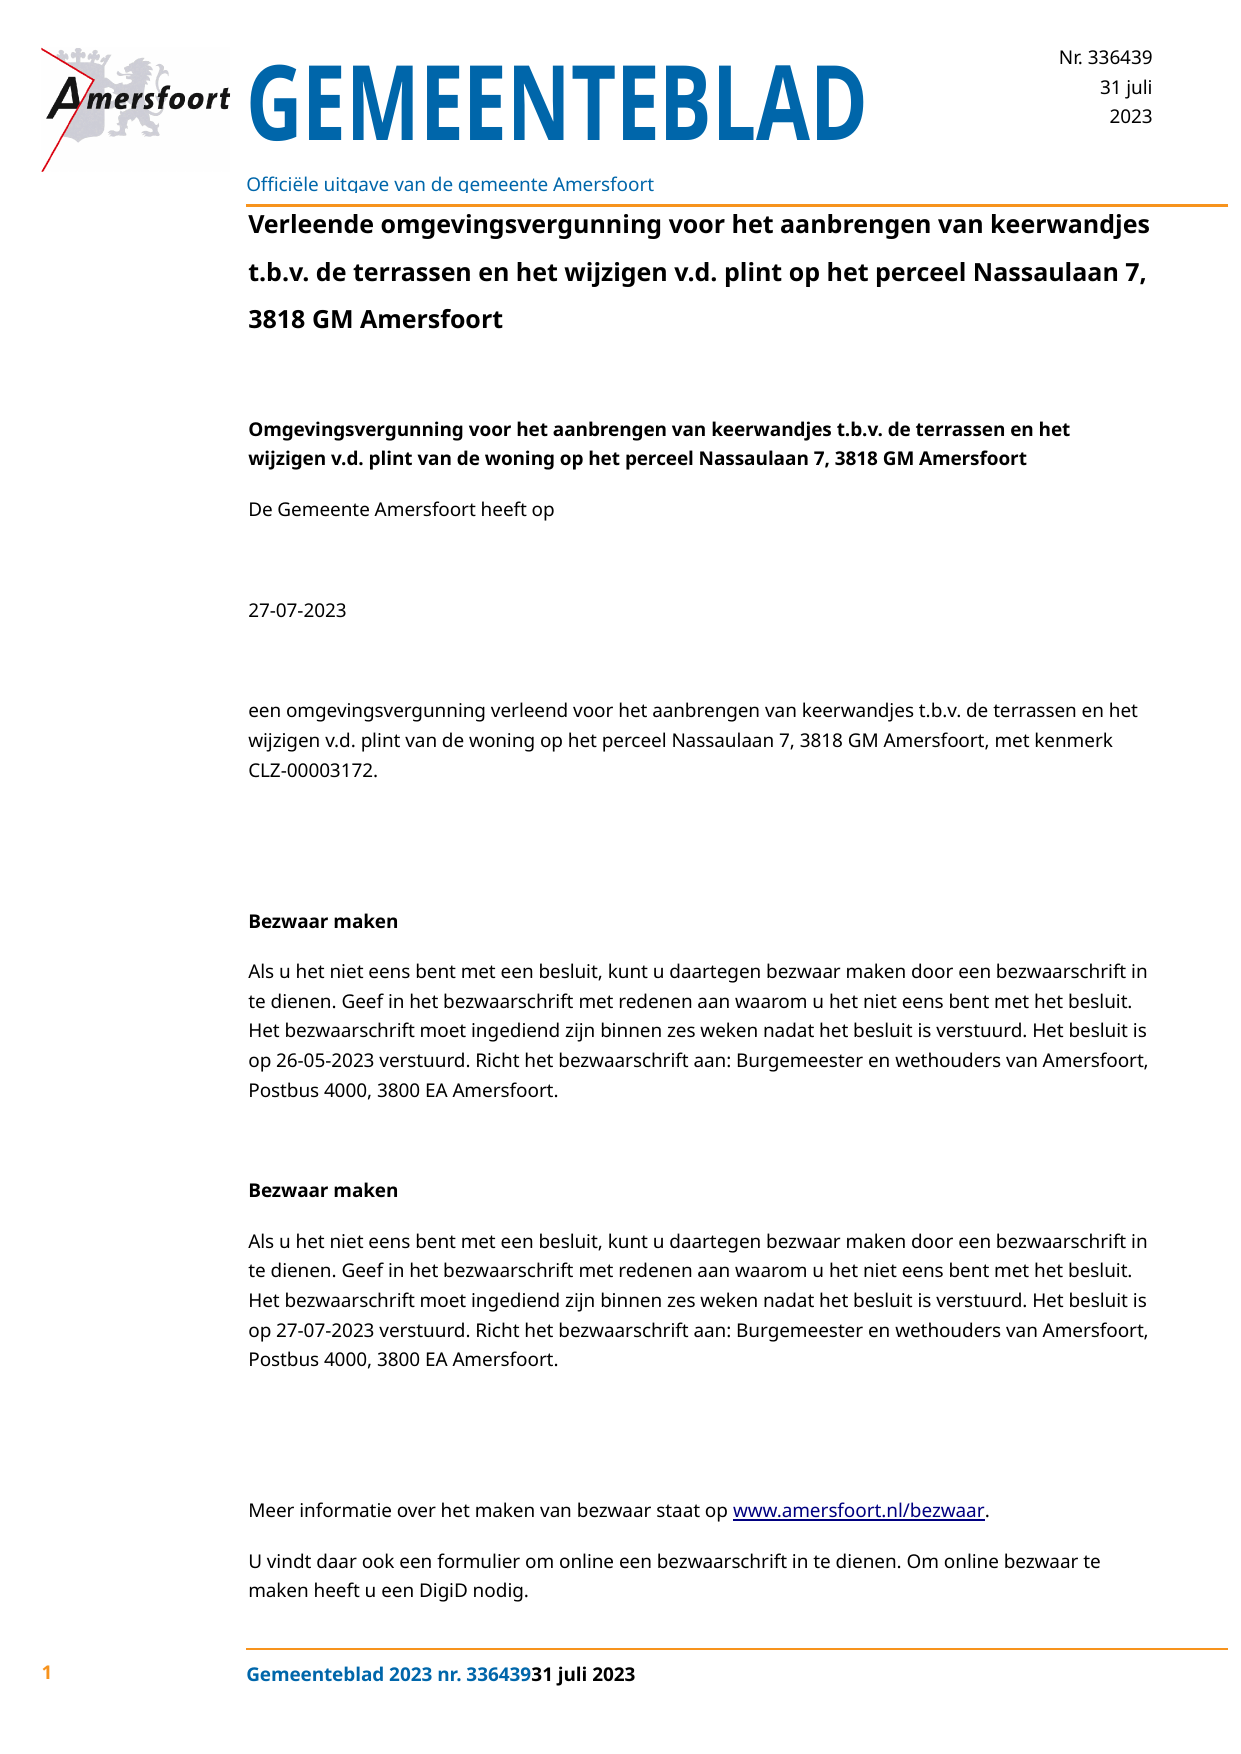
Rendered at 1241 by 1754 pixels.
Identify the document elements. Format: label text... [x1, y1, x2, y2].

text Verleende omgevingsvergunning voor het aanbrengen van keerwandjes t.b.v. de terrassen en het wijzigen v.d. plint op het perceel Nassaulaan 7, 3818 GM Amersfoort [248, 207, 1152, 336]
text Als u het niet eens bent met een besluit, kunt u daartegen bezwaar maken door een bezwaarschrift in te dienen. Geef in het bezwaarschrift met redenen aan waarom u het niet eens bent met het besluit. Het bezwaarschrift moet ingediend zijn binnen zes weken nadat het besluit is verstuurd. Het besluit is op 27-07-2023 verstuurd. Richt het bezwaarschrift aan: Burgemeester en wethouders van Amersfoort, Postbus 4000, 3800 EA Amersfoort. [248, 1228, 1152, 1372]
text Omgevingsvergunning voor het aanbrengen van keerwandjes t.b.v. de terrassen en het wijzigen v.d. plint van de woning op het perceel Nassaulaan 7, 3818 GM Amersfoort [248, 416, 1152, 471]
text Als u het niet eens bent met een besluit, kunt u daartegen bezwaar maken door een bezwaarschrift in te dienen. Geef in het bezwaarschrift met redenen aan waarom u het niet eens bent met het besluit. Het bezwaarschrift moet ingediend zijn binnen zes weken nadat het besluit is verstuurd. Het besluit is op 26-05-2023 verstuurd. Richt het bezwaarschrift aan: Burgemeester en wethouders van Amersfoort, Postbus 4000, 3800 EA Amersfoort. [248, 958, 1152, 1102]
text De Gemeente Amersfoort heeft op [248, 496, 1152, 522]
text een omgevingsvergunning verleend voor het aanbrengen van keerwandjes t.b.v. de terrassen en het wijzigen v.d. plint van de woning op het perceel Nassaulaan 7, 3818 GM Amersfoort, met kenmerk CLZ-00003172. [248, 698, 1152, 782]
text 27-07-2023 [248, 597, 1152, 622]
text Bezwaar maken [248, 1178, 1152, 1203]
text Meer informatie over het maken van bezwaar staat op www.amersfoort.nl/bezwaar. [248, 1498, 1152, 1523]
picture [41, 47, 231, 172]
text U vindt daar ook een formulier om online een bezwaarschrift in te dienen. Om online bezwaar te maken heeft u een DigiD nodig. [248, 1548, 1152, 1603]
text Bezwaar maken [248, 908, 1152, 934]
